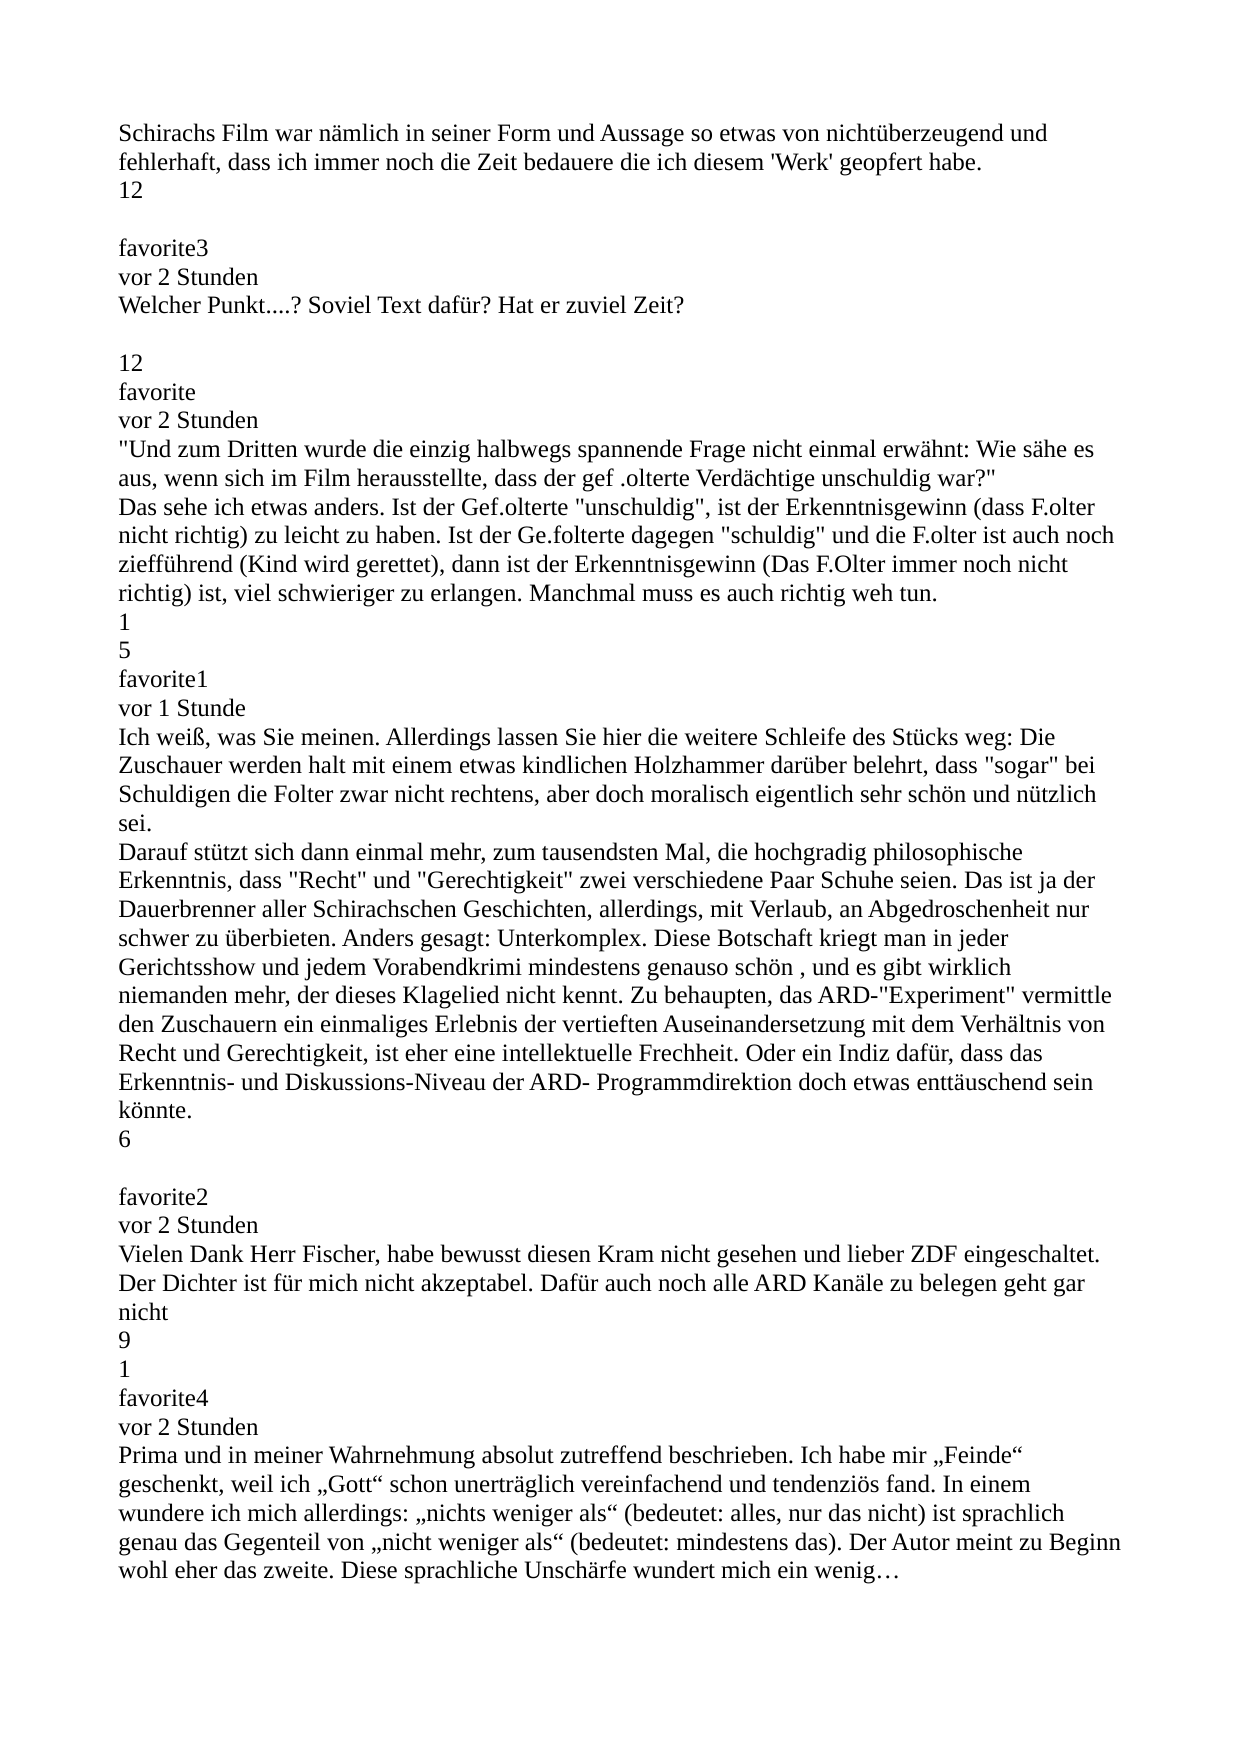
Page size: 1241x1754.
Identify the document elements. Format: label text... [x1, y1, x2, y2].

text 12 [118, 348, 1122, 377]
text favorite2 [118, 1182, 1122, 1211]
text 9 [118, 1326, 1122, 1354]
text vor 2 Stunden [118, 262, 1122, 291]
text 5 [118, 636, 1122, 664]
text vor 2 Stunden [118, 1412, 1122, 1441]
text 6 [118, 1124, 1122, 1153]
text 1 [118, 1354, 1122, 1383]
text Prima und in meiner Wahrnehmung absolut zutreffend beschrieben. Ich habe mir „Feinde“ geschenkt, weil ich „Gott“ schon unerträglich vereinfachend und tendenziös fand. In einem wundere ich mich allerdings: „nichts weniger als“ (bedeutet: alles, nur das nicht) ist sprachlich genau das Gegenteil von „nicht weniger als“ (bedeutet: mindestens das). Der Autor meint zu Beginn wohl eher das zweite. Diese sprachliche Unschärfe wundert mich ein wenig… [118, 1441, 1122, 1584]
text Darauf stützt sich dann einmal mehr, zum tausendsten Mal, die hochgradig philosophische Erkenntnis, dass "Recht" und "Gerechtigkeit" zwei verschiedene Paar Schuhe seien. Das ist ja der Dauerbrenner aller Schirachschen Geschichten, allerdings, mit Verlaub, an Abgedroschenheit nur schwer zu überbieten. Anders gesagt: Unterkomplex. Diese Botschaft kriegt man in jeder Gerichtsshow und jedem Vorabendkrimi mindestens genauso schön , und es gibt wirklich niemanden mehr, der dieses Klagelied nicht kennt. Zu behaupten, das ARD-"Experiment" vermittle den Zuschauern ein einmaliges Erlebnis der vertieften Auseinandersetzung mit dem Verhältnis von Recht und Gerechtigkeit, ist eher eine intellektuelle Frechheit. Oder ein Indiz dafür, dass das Erkenntnis- und Diskussions-Niveau der ARD- Programmdirektion doch etwas enttäuschend sein könnte. [118, 837, 1122, 1124]
text favorite1 [118, 664, 1122, 693]
text 1 [118, 607, 1122, 636]
text favorite [118, 377, 1122, 406]
text favorite4 [118, 1383, 1122, 1412]
text favorite3 [118, 233, 1122, 262]
text vor 2 Stunden [118, 1211, 1122, 1239]
text "Und zum Dritten wurde die einzig halbwegs spannende Frage nicht einmal erwähnt: Wie sähe es aus, wenn sich im Film herausstellte, dass der gef .olterte Verdächtige unschuldig war?" [118, 434, 1122, 492]
text vor 1 Stunde [118, 693, 1122, 722]
text Schirachs Film war nämlich in seiner Form und Aussage so etwas von nichtüberzeugend und fehlerhaft, dass ich immer noch die Zeit bedauere die ich diesem 'Werk' geopfert habe. [118, 118, 1122, 176]
text vor 2 Stunden [118, 406, 1122, 434]
text 12 [118, 176, 1122, 204]
text Ich weiß, was Sie meinen. Allerdings lassen Sie hier die weitere Schleife des Stücks weg: Die Zuschauer werden halt mit einem etwas kindlichen Holzhammer darüber belehrt, dass "sogar" bei Schuldigen die Folter zwar nicht rechtens, aber doch moralisch eigentlich sehr schön und nützlich sei. [118, 722, 1122, 837]
text Das sehe ich etwas anders. Ist der Gef.olterte "unschuldig", ist der Erkenntnisgewinn (dass F.olter nicht richtig) zu leicht zu haben. Ist der Ge.folterte dagegen "schuldig" und die F.olter ist auch noch ziefführend (Kind wird gerettet), dann ist der Erkenntnisgewinn (Das F.Olter immer noch nicht richtig) ist, viel schwieriger zu erlangen. Manchmal muss es auch richtig weh tun. [118, 492, 1122, 607]
text Welcher Punkt....? Soviel Text dafür? Hat er zuviel Zeit? [118, 291, 1122, 319]
text Vielen Dank Herr Fischer, habe bewusst diesen Kram nicht gesehen und lieber ZDF eingeschaltet. Der Dichter ist für mich nicht akzeptabel. Dafür auch noch alle ARD Kanäle zu belegen geht gar nicht [118, 1239, 1122, 1326]
